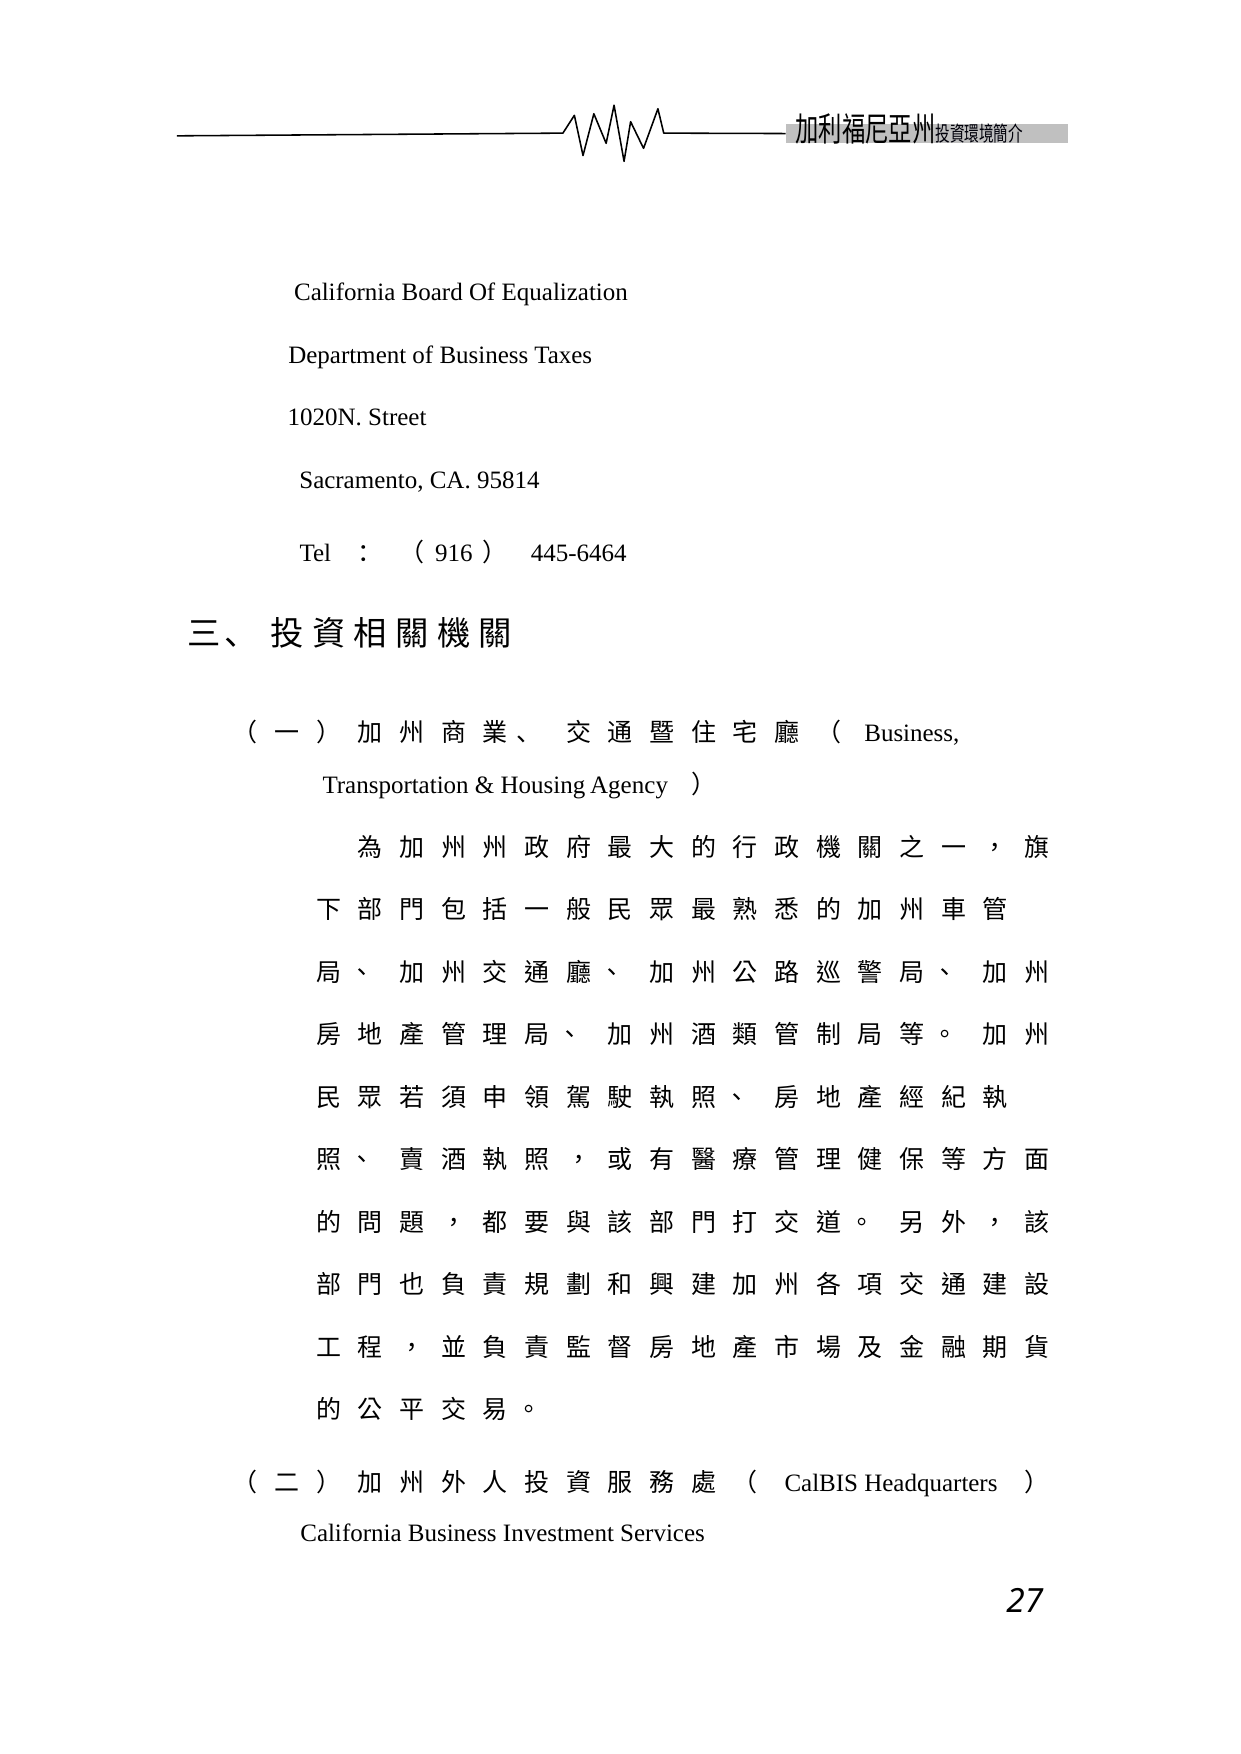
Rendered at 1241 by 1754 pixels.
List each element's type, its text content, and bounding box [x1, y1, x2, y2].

text 為加州州政府最大的行政機關之一，旗下部門包括一般民眾最熟悉的加州車管局、加州交通廳、加州公路巡警局、加州房地產管理局、加州酒類管制局等。加州民眾若須申領駕駛執照、房地產經紀執照、賣酒執照，或有醫療管理健保等方面的問題，都要與該部門打交道。另外，該部門也負責規劃和興建加州各項交通建設工程，並負責監督房地產市場及金融期貨的公平交易。 [281, 804, 1058, 1429]
text California Board Of Equalization [207, 250, 1058, 313]
text （一）加州商業、交通暨住宅廳（Business, Transportation & Housing Agency） [207, 679, 1058, 804]
text Department of Business Taxes [207, 313, 1058, 375]
text Tel：（916）445-6464 [207, 500, 1058, 563]
text （二）加州外人投資服務處（CalBIS Headquarters） [207, 1429, 1058, 1491]
text 三、投資相關機關 [183, 589, 1058, 652]
text Sacramento, CA. 95814 [207, 438, 1058, 500]
text 1020N. Street [207, 375, 1058, 438]
text California Business Investment Services [207, 1491, 1058, 1554]
